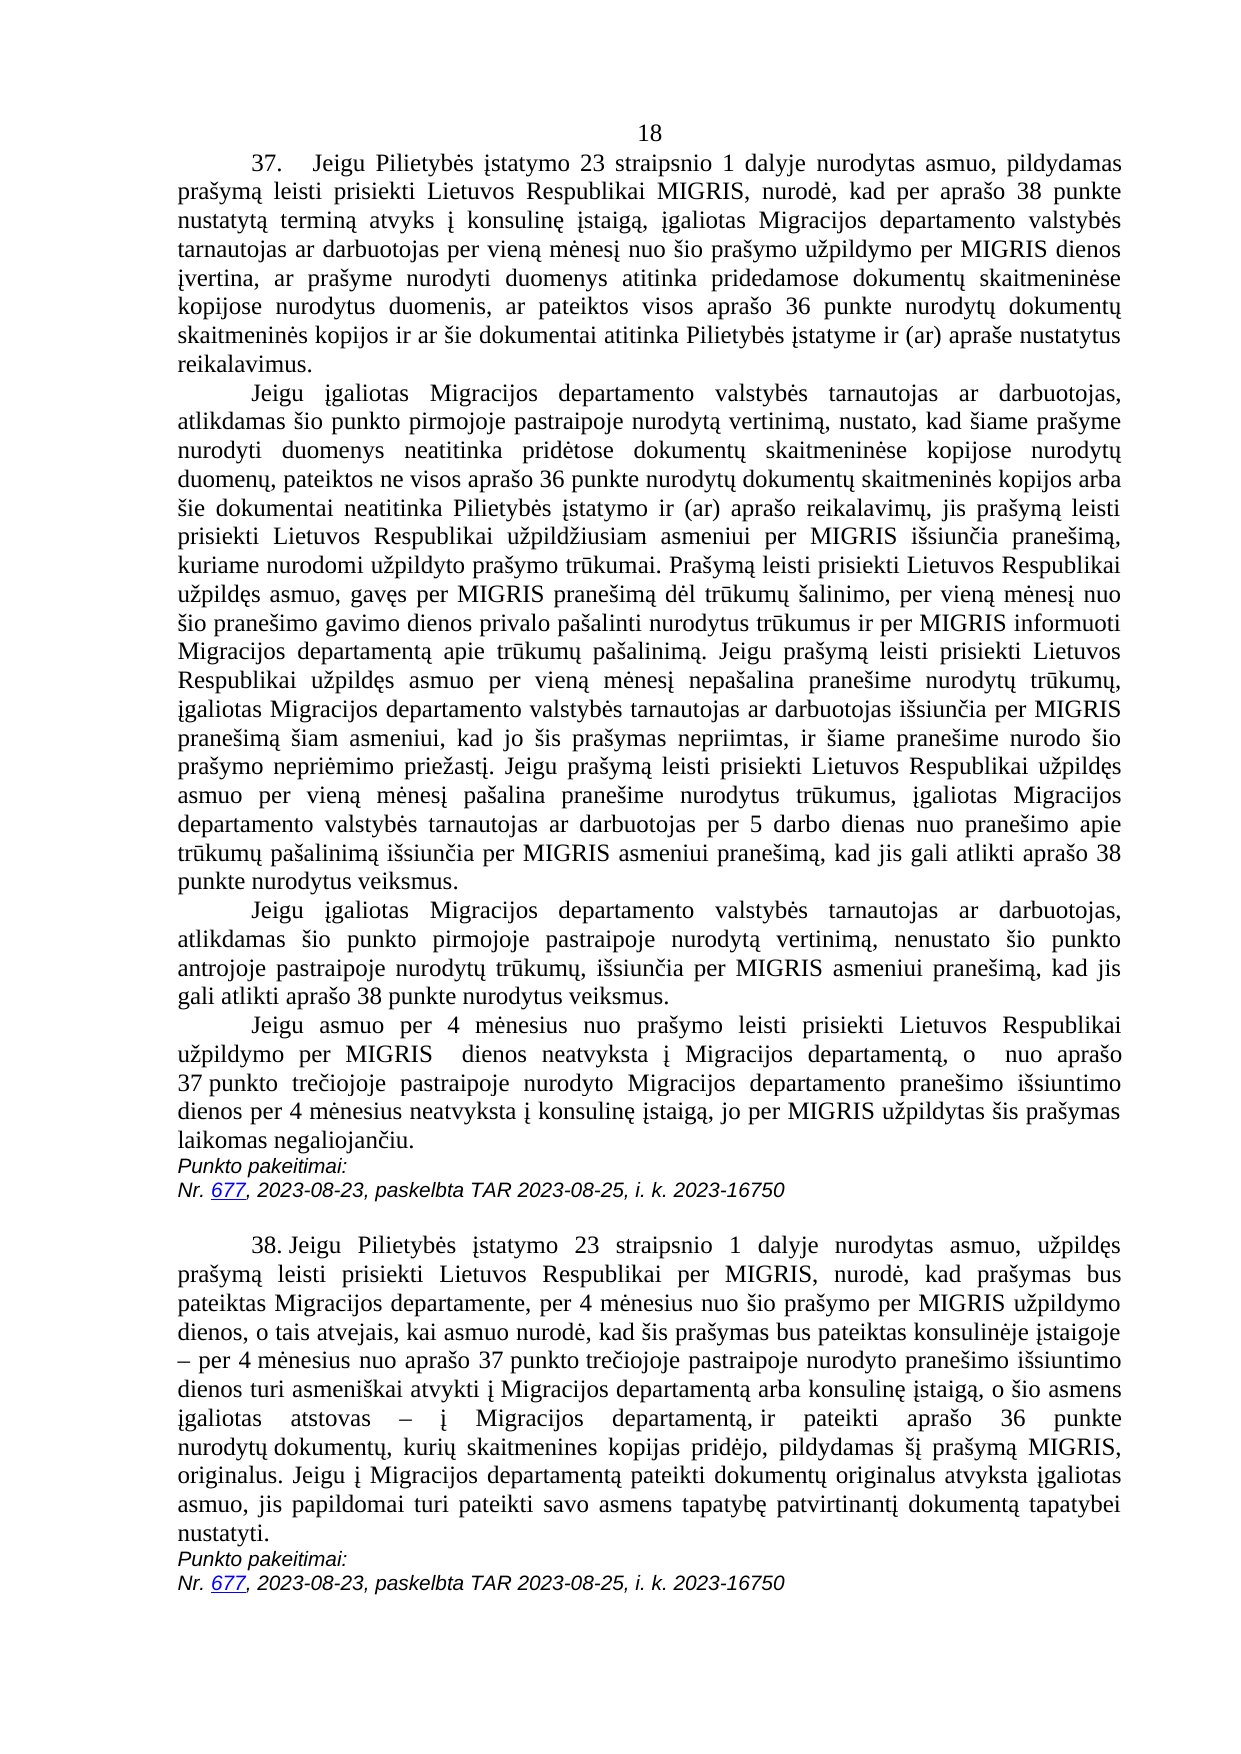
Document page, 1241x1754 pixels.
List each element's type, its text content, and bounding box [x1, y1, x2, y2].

text Jeigu asmuo per 4 mėnesius nuo prašymo leisti prisiekti Lietuvos Respublikai užpildymo per MIGRIS dienos neatvyksta į Migracijos departamentą, o nuo aprašo 37 punkto trečiojoje pastraipoje nurodyto Migracijos departamento pranešimo išsiuntimo dienos per 4 mėnesius neatvyksta į konsulinę įstaigą, jo per MIGRIS užpildytas šis prašymas laikomas negaliojančiu. [177, 1010, 1122, 1154]
text 37. Jeigu Pilietybės įstatymo 23 straipsnio 1 dalyje nurodytas asmuo, pildydamas prašymą leisti prisiekti Lietuvos Respublikai MIGRIS, nurodė, kad per aprašo 38 punkte nustatytą terminą atvyks į konsulinę įstaigą, įgaliotas Migracijos departamento valstybės tarnautojas ar darbuotojas per vieną mėnesį nuo šio prašymo užpildymo per MIGRIS dienos įvertina, ar prašyme nurodyti duomenys atitinka pridedamose dokumentų skaitmeninėse kopijose nurodytus duomenis, ar pateiktos visos aprašo 36 punkte nurodytų dokumentų skaitmeninės kopijos ir ar šie dokumentai atitinka Pilietybės įstatyme ir (ar) apraše nustatytus reikalavimus. [177, 148, 1122, 378]
text Nr. 677, 2023-08-23, paskelbta TAR 2023-08-25, i. k. 2023-16750 [177, 1571, 1122, 1595]
text Punkto pakeitimai: [177, 1154, 1122, 1178]
text Punkto pakeitimai: [177, 1547, 1122, 1571]
text Jeigu įgaliotas Migracijos departamento valstybės tarnautojas ar darbuotojas, atlikdamas šio punkto pirmojoje pastraipoje nurodytą vertinimą, nenustato šio punkto antrojoje pastraipoje nurodytų trūkumų, išsiunčia per MIGRIS asmeniui pranešimą, kad jis gali atlikti aprašo 38 punkte nurodytus veiksmus. [177, 895, 1122, 1010]
text 38. Jeigu Pilietybės įstatymo 23 straipsnio 1 dalyje nurodytas asmuo, užpildęs prašymą leisti prisiekti Lietuvos Respublikai per MIGRIS, nurodė, kad prašymas bus pateiktas Migracijos departamente, per 4 mėnesius nuo šio prašymo per MIGRIS užpildymo dienos, o tais atvejais, kai asmuo nurodė, kad šis prašymas bus pateiktas konsulinėje įstaigoje – per 4 mėnesius nuo aprašo 37 punkto trečiojoje pastraipoje nurodyto pranešimo išsiuntimo dienos turi asmeniškai atvykti į Migracijos departamentą arba konsulinę įstaigą, o šio asmens įgaliotas atstovas – į Migracijos departamentą, ir pateikti aprašo 36 punkte nurodytų dokumentų, kurių skaitmenines kopijas pridėjo, pildydamas šį prašymą MIGRIS, originalus. Jeigu į Migracijos departamentą pateikti dokumentų originalus atvyksta įgaliotas asmuo, jis papildomai turi pateikti savo asmens tapatybę patvirtinantį dokumentą tapatybei nustatyti. [177, 1231, 1122, 1547]
text Nr. 677, 2023-08-23, paskelbta TAR 2023-08-25, i. k. 2023-16750 [177, 1178, 1122, 1202]
text Jeigu įgaliotas Migracijos departamento valstybės tarnautojas ar darbuotojas, atlikdamas šio punkto pirmojoje pastraipoje nurodytą vertinimą, nustato, kad šiame prašyme nurodyti duomenys neatitinka pridėtose dokumentų skaitmeninėse kopijose nurodytų duomenų, pateiktos ne visos aprašo 36 punkte nurodytų dokumentų skaitmeninės kopijos arba šie dokumentai neatitinka Pilietybės įstatymo ir (ar) aprašo reikalavimų, jis prašymą leisti prisiekti Lietuvos Respublikai užpildžiusiam asmeniui per MIGRIS išsiunčia pranešimą, kuriame nurodomi užpildyto prašymo trūkumai. Prašymą leisti prisiekti Lietuvos Respublikai užpildęs asmuo, gavęs per MIGRIS pranešimą dėl trūkumų šalinimo, per vieną mėnesį nuo šio pranešimo gavimo dienos privalo pašalinti nurodytus trūkumus ir per MIGRIS informuoti Migracijos departamentą apie trūkumų pašalinimą. Jeigu prašymą leisti prisiekti Lietuvos Respublikai užpildęs asmuo per vieną mėnesį nepašalina pranešime nurodytų trūkumų, įgaliotas Migracijos departamento valstybės tarnautojas ar darbuotojas išsiunčia per MIGRIS pranešimą šiam asmeniui, kad jo šis prašymas nepriimtas, ir šiame pranešime nurodo šio prašymo nepriėmimo priežastį. Jeigu prašymą leisti prisiekti Lietuvos Respublikai užpildęs asmuo per vieną mėnesį pašalina pranešime nurodytus trūkumus, įgaliotas Migracijos departamento valstybės tarnautojas ar darbuotojas per 5 darbo dienas nuo pranešimo apie trūkumų pašalinimą išsiunčia per MIGRIS asmeniui pranešimą, kad jis gali atlikti aprašo 38 punkte nurodytus veiksmus. [177, 378, 1122, 895]
